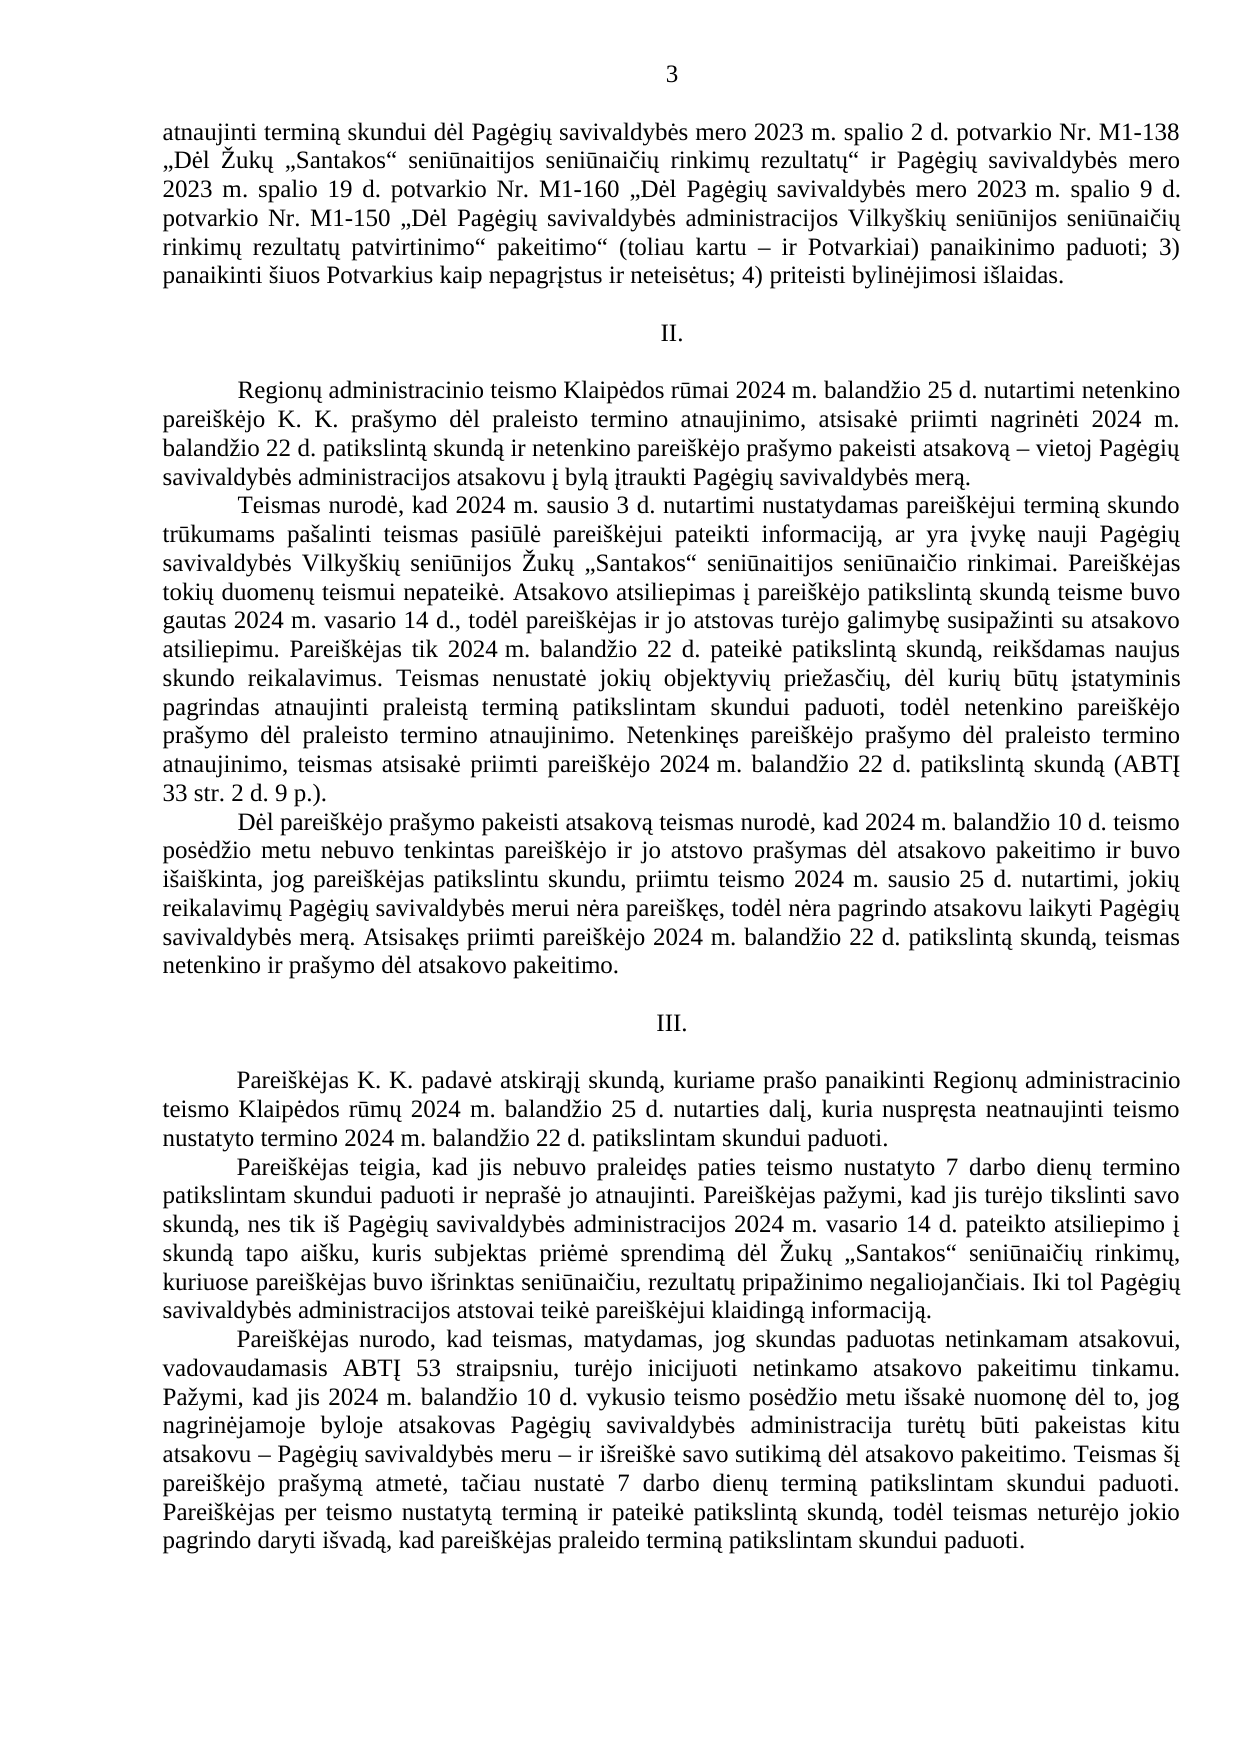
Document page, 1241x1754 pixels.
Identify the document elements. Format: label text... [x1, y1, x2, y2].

text Regionų administracinio teismo Klaipėdos rūmai 2024 m. balandžio 25 d. nutartimi netenkino pareiškėjo K. K. prašymo dėl praleisto termino atnaujinimo, atsisakė priimti nagrinėti 2024 m. balandžio 22 d. patikslintą skundą ir netenkino pareiškėjo prašymo pakeisti atsakovą ‒ vietoj Pagėgių savivaldybės administracijos atsakovu į bylą įtraukti Pagėgių savivaldybės merą. [162, 375, 1181, 490]
text Pareiškėjas nurodo, kad teismas, matydamas, jog skundas paduotas netinkamam atsakovui, vadovaudamasis ABTĮ 53 straipsniu, turėjo inicijuoti netinkamo atsakovo pakeitimu tinkamu. Pažymi, kad jis 2024 m. balandžio 10 d. vykusio teismo posėdžio metu išsakė nuomonę dėl to, jog nagrinėjamoje byloje atsakovas Pagėgių savivaldybės administracija turėtų būti pakeistas kitu atsakovu – Pagėgių savivaldybės meru ‒ ir išreiškė savo sutikimą dėl atsakovo pakeitimo. Teismas šį pareiškėjo prašymą atmetė, tačiau nustatė 7 darbo dienų terminą patikslintam skundui paduoti. Pareiškėjas per teismo nustatytą terminą ir pateikė patikslintą skundą, todėl teismas neturėjo jokio pagrindo daryti išvadą, kad pareiškėjas praleido terminą patikslintam skundui paduoti. [162, 1324, 1181, 1554]
text Dėl pareiškėjo prašymo pakeisti atsakovą teismas nurodė, kad 2024 m. balandžio 10 d. teismo posėdžio metu nebuvo tenkintas pareiškėjo ir jo atstovo prašymas dėl atsakovo pakeitimo ir buvo išaiškinta, jog pareiškėjas patikslintu skundu, priimtu teismo 2024 m. sausio 25 d. nutartimi, jokių reikalavimų Pagėgių savivaldybės merui nėra pareiškęs, todėl nėra pagrindo atsakovu laikyti Pagėgių savivaldybės merą. Atsisakęs priimti pareiškėjo 2024 m. balandžio 22 d. patikslintą skundą, teismas netenkino ir prašymo dėl atsakovo pakeitimo. [162, 807, 1181, 979]
text Pareiškėjas teigia, kad jis nebuvo praleidęs paties teismo nustatyto 7 darbo dienų termino patikslintam skundui paduoti ir neprašė jo atnaujinti. Pareiškėjas pažymi, kad jis turėjo tikslinti savo skundą, nes tik iš Pagėgių savivaldybės administracijos 2024 m. vasario 14 d. pateikto atsiliepimo į skundą tapo aišku, kuris subjektas priėmė sprendimą dėl Žukų „Santakos“ seniūnaičių rinkimų, kuriuose pareiškėjas buvo išrinktas seniūnaičiu, rezultatų pripažinimo negaliojančiais. Iki tol Pagėgių savivaldybės administracijos atstovai teikė pareiškėjui klaidingą informaciją. [162, 1152, 1181, 1324]
text III. [162, 1008, 1181, 1037]
text Pareiškėjas K. K. padavė atskirąjį skundą, kuriame prašo panaikinti Regionų administracinio teismo Klaipėdos rūmų 2024 m. balandžio 25 d. nutarties dalį, kuria nuspręsta neatnaujinti teismo nustatyto termino 2024 m. balandžio 22 d. patikslintam skundui paduoti. [162, 1065, 1181, 1152]
text atnaujinti terminą skundui dėl Pagėgių savivaldybės mero 2023 m. spalio 2 d. potvarkio Nr. M1-138 „Dėl Žukų „Santakos“ seniūnaitijos seniūnaičių rinkimų rezultatų“ ir Pagėgių savivaldybės mero 2023 m. spalio 19 d. potvarkio Nr. M1-160 „Dėl Pagėgių savivaldybės mero 2023 m. spalio 9 d. potvarkio Nr. M1-150 „Dėl Pagėgių savivaldybės administracijos Vilkyškių seniūnijos seniūnaičių rinkimų rezultatų patvirtinimo“ pakeitimo“ (toliau kartu – ir Potvarkiai) panaikinimo paduoti; 3) panaikinti šiuos Potvarkius kaip nepagrįstus ir neteisėtus; 4) priteisti bylinėjimosi išlaidas. [162, 117, 1181, 289]
text Teismas nurodė, kad 2024 m. sausio 3 d. nutartimi nustatydamas pareiškėjui terminą skundo trūkumams pašalinti teismas pasiūlė pareiškėjui pateikti informaciją, ar yra įvykę nauji Pagėgių savivaldybės Vilkyškių seniūnijos Žukų „Santakos“ seniūnaitijos seniūnaičio rinkimai. Pareiškėjas tokių duomenų teismui nepateikė. Atsakovo atsiliepimas į pareiškėjo patikslintą skundą teisme buvo gautas 2024 m. vasario 14 d., todėl pareiškėjas ir jo atstovas turėjo galimybę susipažinti su atsakovo atsiliepimu. Pareiškėjas tik 2024 m. balandžio 22 d. pateikė patikslintą skundą, reikšdamas naujus skundo reikalavimus. Teismas nenustatė jokių objektyvių priežasčių, dėl kurių būtų įstatyminis pagrindas atnaujinti praleistą terminą patikslintam skundui paduoti, todėl netenkino pareiškėjo prašymo dėl praleisto termino atnaujinimo. Netenkinęs pareiškėjo prašymo dėl praleisto termino atnaujinimo, teismas atsisakė priimti pareiškėjo 2024 m. balandžio 22 d. patikslintą skundą (ABTĮ 33 str. 2 d. 9 p.). [162, 490, 1181, 807]
text II. [162, 318, 1181, 347]
